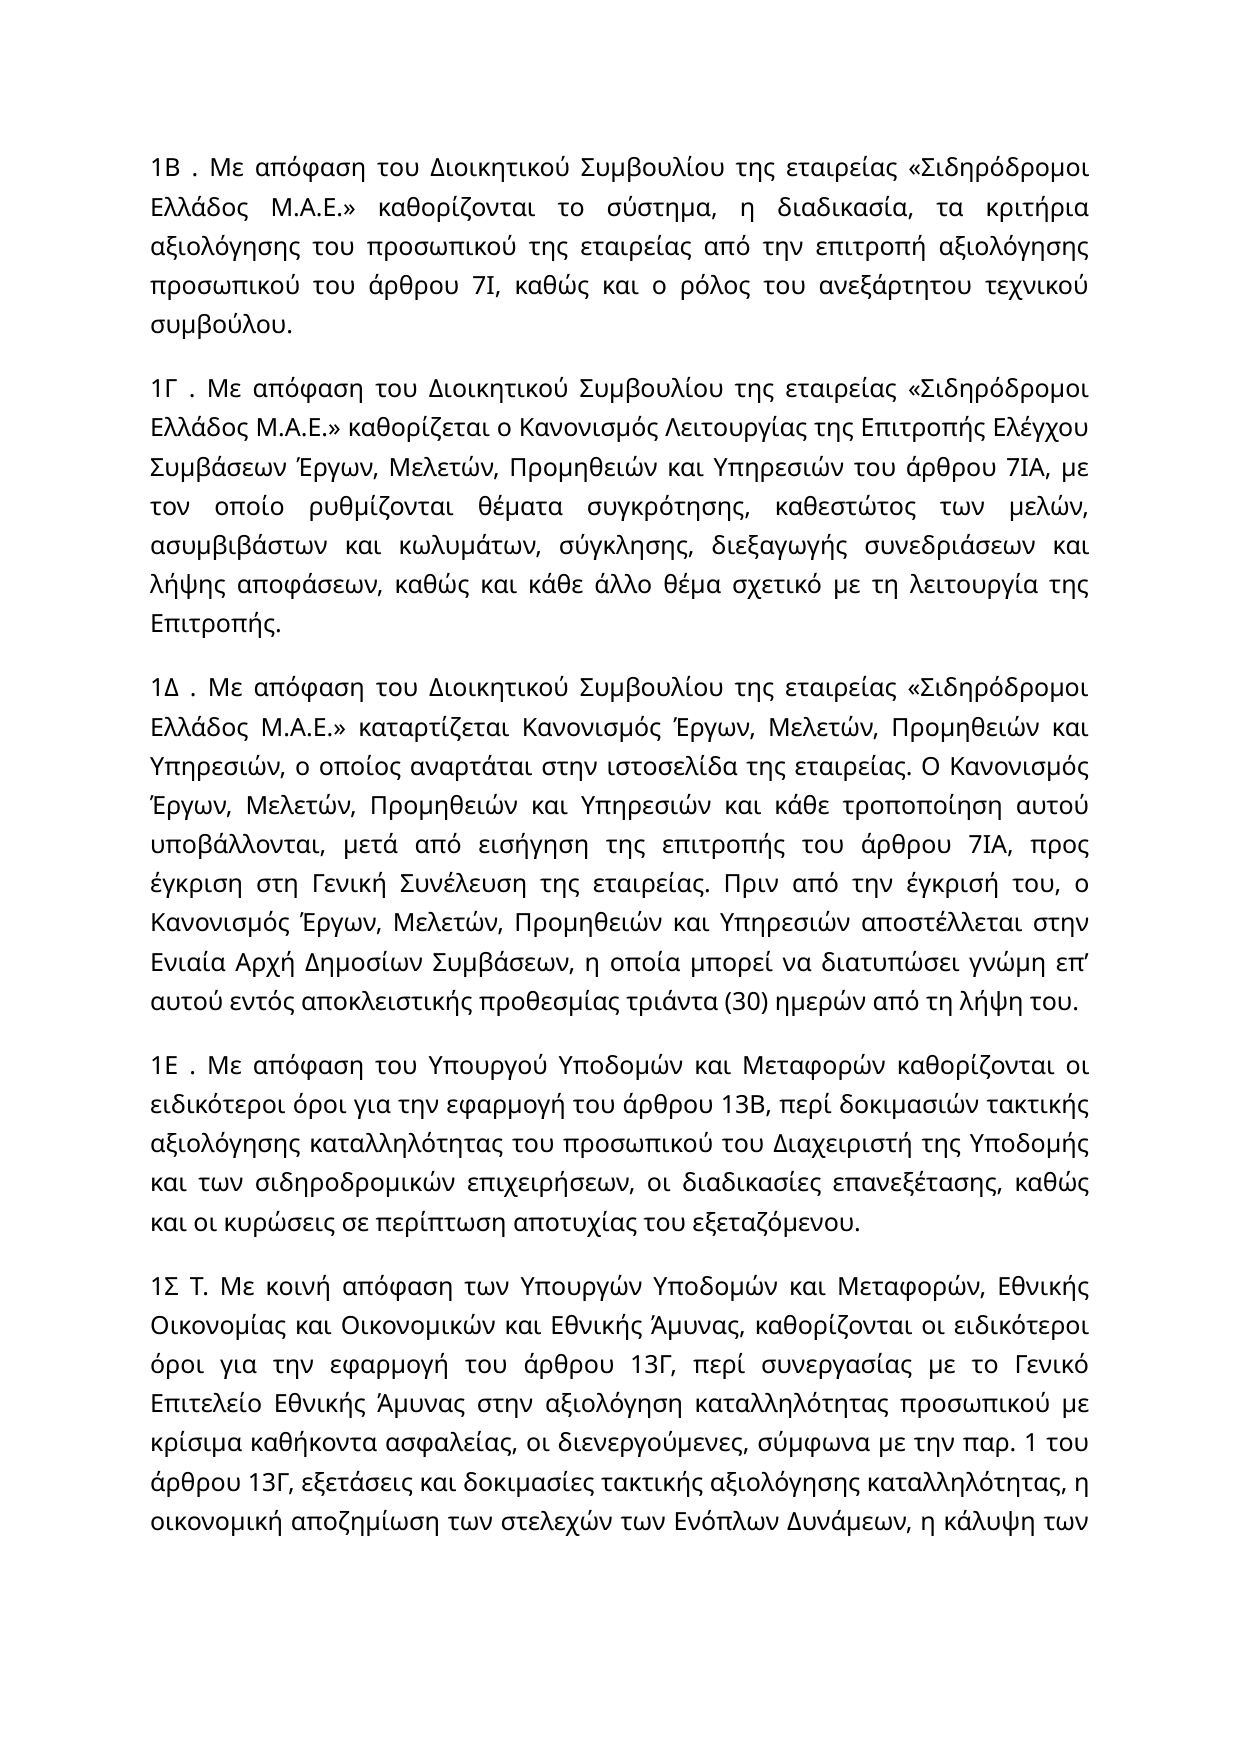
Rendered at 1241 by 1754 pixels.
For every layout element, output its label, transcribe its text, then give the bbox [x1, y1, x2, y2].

text 1Δ . Με απόφαση του Διοικητικού Συμβουλίου της εταιρείας «Σιδηρόδρομοι Ελλάδος Μ.Α.Ε.» καταρτίζεται Κανονισμός Έργων, Μελετών, Προμηθειών και Υπηρεσιών, ο οποίος αναρτάται στην ιστοσελίδα της εταιρείας. Ο Κανονισμός Έργων, Μελετών, Προμηθειών και Υπηρεσιών και κάθε τροποποίηση αυτού υποβάλλονται, μετά από εισήγηση της επιτροπής του άρθρου 7ΙΑ, προς έγκριση στη Γενική Συνέλευση της εταιρείας. Πριν από την έγκρισή του, ο Κανονισμός Έργων, Μελετών, Προμηθειών και Υπηρεσιών αποστέλλεται στην Ενιαία Αρχή Δημοσίων Συμβάσεων, η οποία μπορεί να διατυπώσει γνώμη επ’ αυτού εντός αποκλειστικής προθεσμίας τριάντα (30) ημερών από τη λήψη του. [150, 670, 1090, 1017]
text 1Β . Με απόφαση του Διοικητικού Συμβουλίου της εταιρείας «Σιδηρόδρομοι Ελλάδος Μ.Α.Ε.» καθορίζονται το σύστημα, η διαδικασία, τα κριτήρια αξιολόγησης του προσωπικού της εταιρείας από την επιτροπή αξιολόγησης προσωπικού του άρθρου 7Ι, καθώς και ο ρόλος του ανεξάρτητου τεχνικού συμβούλου. [150, 150, 1090, 341]
text 1Ε . Με απόφαση του Υπουργού Υποδομών και Μεταφορών καθορίζονται οι ειδικότεροι όροι για την εφαρμογή του άρθρου 13Β, περί δοκιμασιών τακτικής αξιολόγησης καταλληλότητας του προσωπικού του Διαχειριστή της Υποδομής και των σιδηροδρομικών επιχειρήσεων, οι διαδικασίες επανεξέτασης, καθώς και οι κυρώσεις σε περίπτωση αποτυχίας του εξεταζόμενου. [150, 1047, 1090, 1238]
text 1Γ . Με απόφαση του Διοικητικού Συμβουλίου της εταιρείας «Σιδηρόδρομοι Ελλάδος Μ.Α.Ε.» καθορίζεται ο Κανονισμός Λειτουργίας της Επιτροπής Ελέγχου Συμβάσεων Έργων, Μελετών, Προμηθειών και Υπηρεσιών του άρθρου 7ΙΑ, με τον οποίο ρυθμίζονται θέματα συγκρότησης, καθεστώτος των μελών, ασυμβιβάστων και κωλυμάτων, σύγκλησης, διεξαγωγής συνεδριάσεων και λήψης αποφάσεων, καθώς και κάθε άλλο θέμα σχετικό με τη λειτουργία της Επιτροπής. [150, 371, 1090, 640]
text 1Σ Τ. Με κοινή απόφαση των Υπουργών Υποδομών και Μεταφορών, Εθνικής Οικονομίας και Οικονομικών και Εθνικής Άμυνας, καθορίζονται οι ειδικότεροι όροι για την εφαρμογή του άρθρου 13Γ, περί συνεργασίας με το Γενικό Επιτελείο Εθνικής Άμυνας στην αξιολόγηση καταλληλότητας προσωπικού με κρίσιμα καθήκοντα ασφαλείας, οι διενεργούμενες, σύμφωνα με την παρ. 1 του άρθρου 13Γ, εξετάσεις και δοκιμασίες τακτικής αξιολόγησης καταλληλότητας, η οικονομική αποζημίωση των στελεχών των Ενόπλων Δυνάμεων, η κάλυψη των [150, 1268, 1090, 1537]
